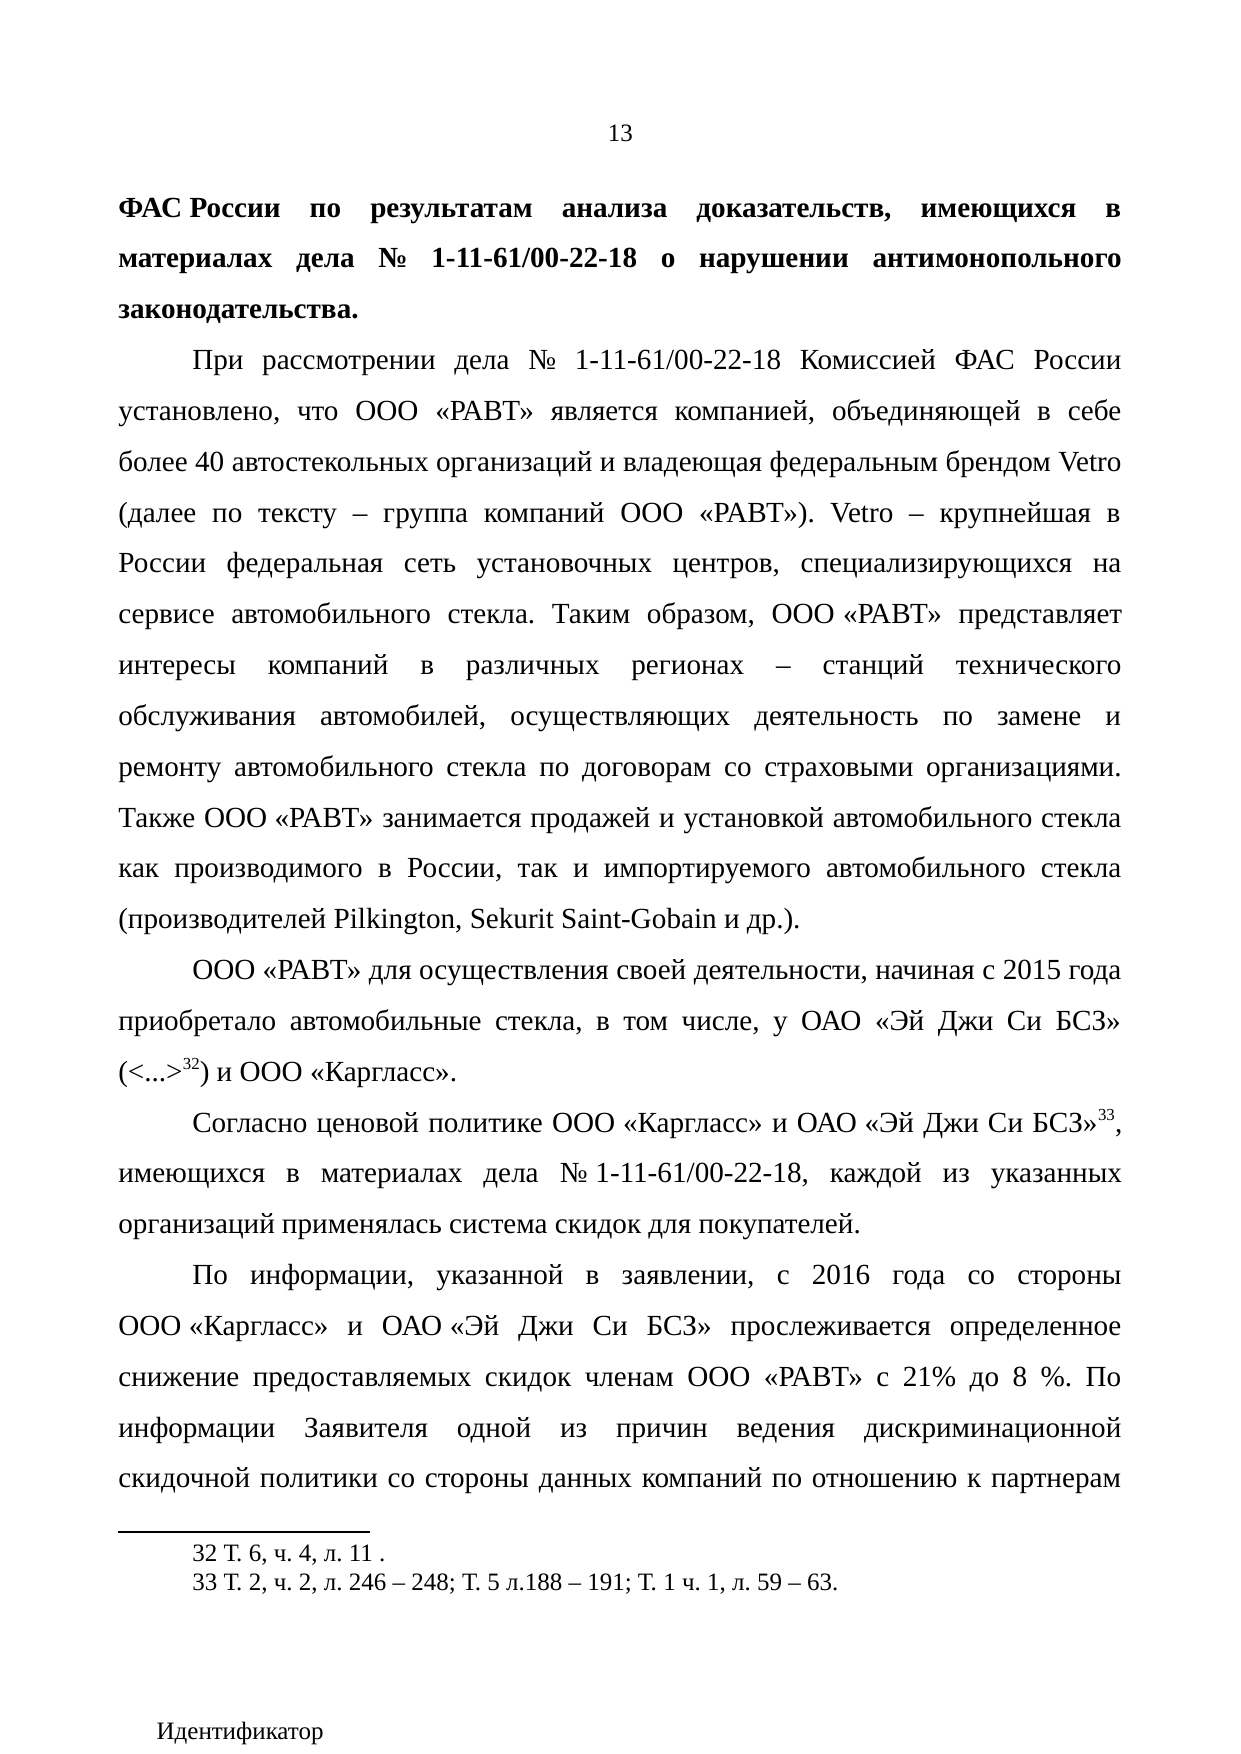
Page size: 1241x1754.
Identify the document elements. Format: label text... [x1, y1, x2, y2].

text ООО «РАВТ» для осуществления своей деятельности, начиная с 2015 года приобретало автомобильные стекла, в том числе, у ОАО «Эй Джи Си БСЗ» (<...>) и ООО «Каргласс». [118, 939, 1122, 1091]
text Согласно ценовой политике ООО «Каргласс» и ОАО «Эй Джи Си БСЗ», имеющихся в материалах дела № 1-11-61/00-22-18, каждой из указанных организаций применялась система скидок для покупателей. [118, 1091, 1122, 1244]
text По информации, указанной в заявлении, с 2016 года со стороны ООО «Каргласс» и ОАО «Эй Джи Си БСЗ» прослеживается определенное снижение предоставляемых скидок членам ООО «РАВТ» с 21% до 8 %. По информации Заявителя одной из причин ведения дискриминационной скидочной политики со стороны данных компаний по отношению к партнерам [118, 1244, 1122, 1498]
text При рассмотрении дела № 1-11-61/00-22-18 Комиссией ФАС России установлено, что ООО «РАВТ» является компанией, объединяющей в себе более 40 автостекольных организаций и владеющая федеральным брендом Vetro (далее по тексту – группа компаний ООО «РАВТ»). Vetro – крупнейшая в России федеральная сеть установочных центров, специализирующихся на сервисе автомобильного стекла. Таким образом, ООО «РАВТ» представляет интересы компаний в различных регионах – станций технического обслуживания автомобилей, осуществляющих деятельность по замене и ремонту автомобильного стекла по договорам со страховыми организациями. Также ООО «РАВТ» занимается продажей и установкой автомобильного стекла как производимого в России, так и импортируемого автомобильного стекла (производителей Pilkington, Sekurit Saint-Gobain и др.). [118, 329, 1122, 939]
text ФАС России по результатам анализа доказательств, имеющихся в материалах дела № 1-11-61/00-22-18 о нарушении антимонопольного законодательства. [118, 176, 1122, 329]
text Т. 6, ч. 4, л. 11 . [118, 1538, 1122, 1567]
text Т. 2, ч. 2, л. 246 – 248; Т. 5 л.188 – 191; Т. 1 ч. 1, л. 59 – 63. [118, 1567, 1122, 1595]
